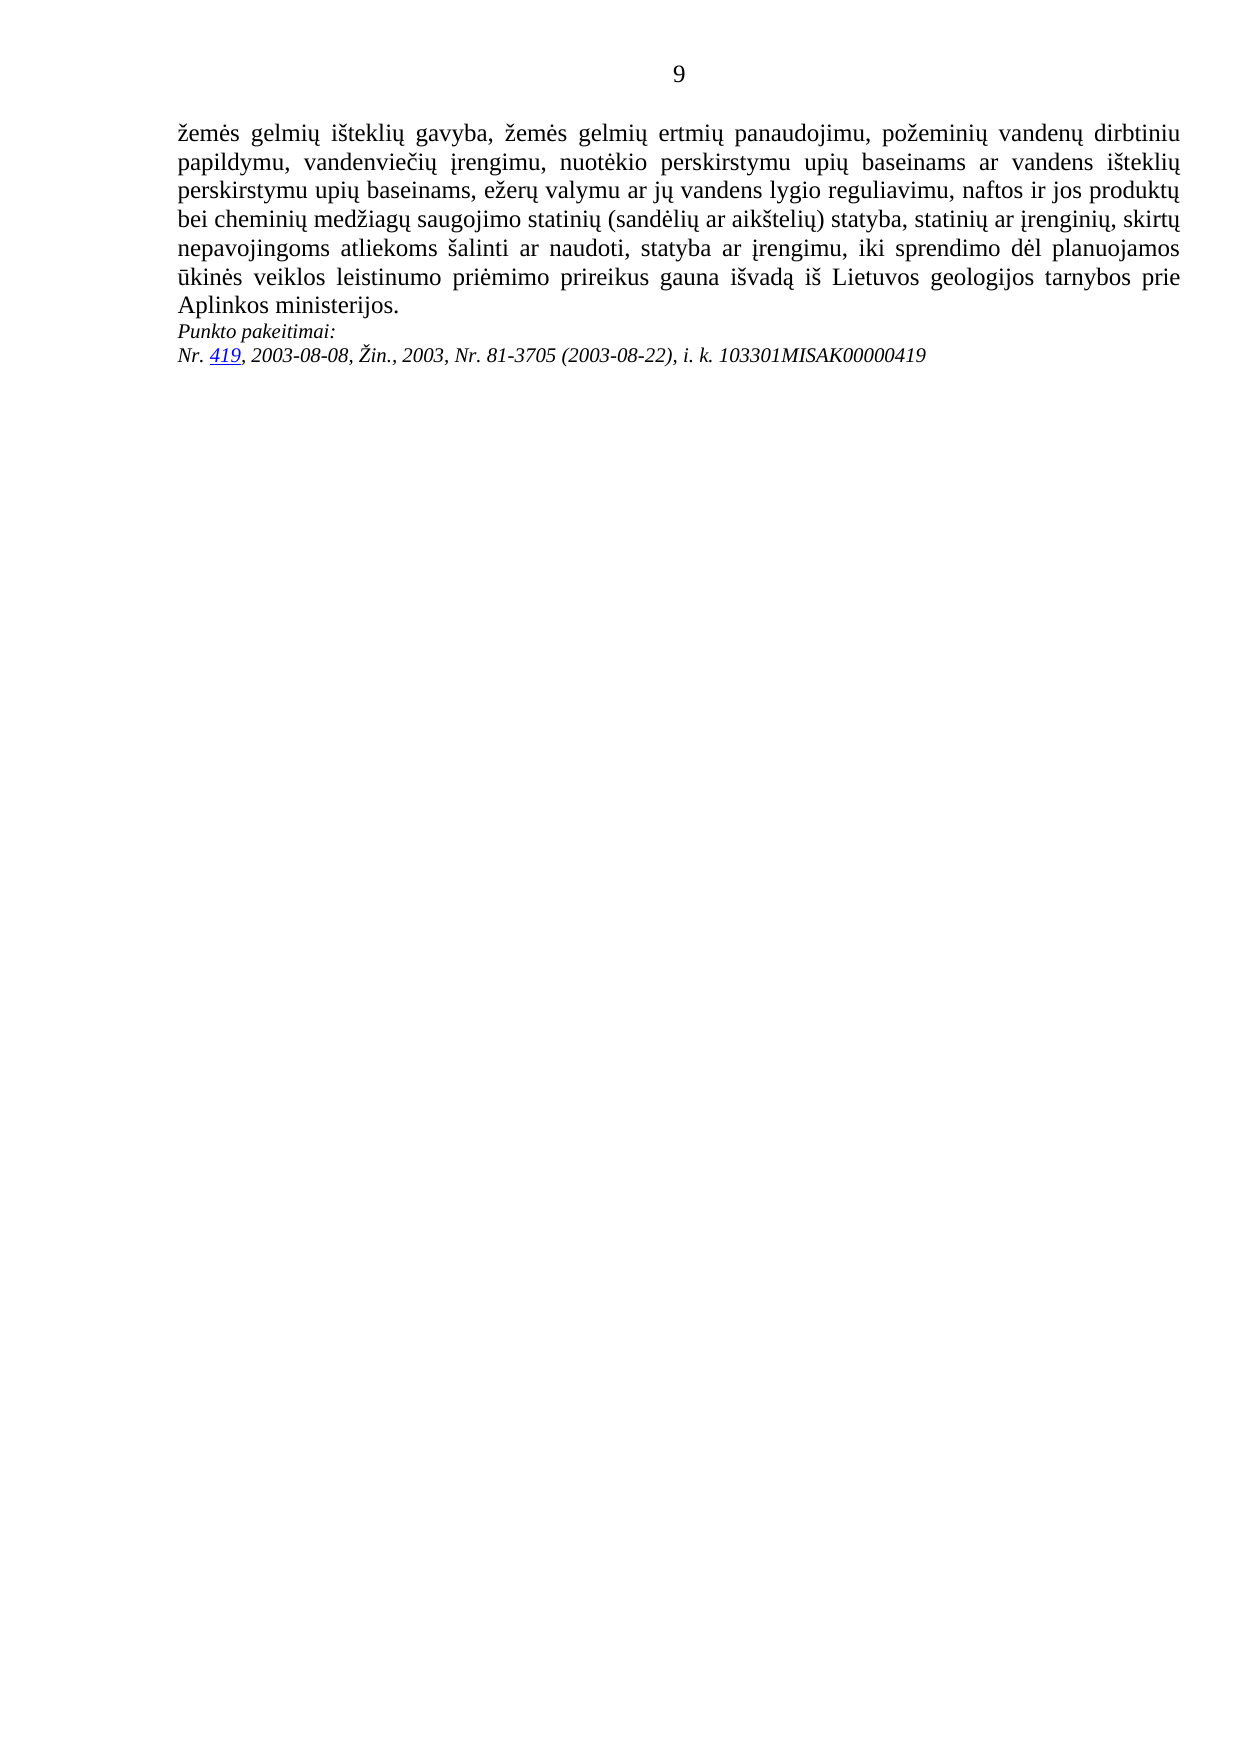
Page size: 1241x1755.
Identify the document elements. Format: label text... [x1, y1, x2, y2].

text Nr. 419, 2003-08-08, Žin., 2003, Nr. 81-3705 (2003-08-22), i. k. 103301MISAK00000419 [177, 343, 1181, 367]
text žemės gelmių išteklių gavyba, žemės gelmių ertmių panaudojimu, požeminių vandenų dirbtiniu papildymu, vandenviečių įrengimu, nuotėkio perskirstymu upių baseinams ar vandens išteklių perskirstymu upių baseinams, ežerų valymu ar jų vandens lygio reguliavimu, naftos ir jos produktų bei cheminių medžiagų saugojimo statinių (sandėlių ar aikštelių) statyba, statinių ar įrenginių, skirtų nepavojingoms atliekoms šalinti ar naudoti, statyba ar įrengimu, iki sprendimo dėl planuojamos ūkinės veiklos leistinumo priėmimo prireikus gauna išvadą iš Lietuvos geologijos tarnybos prie Aplinkos ministerijos. [177, 118, 1181, 319]
text Punkto pakeitimai: [177, 319, 1181, 343]
